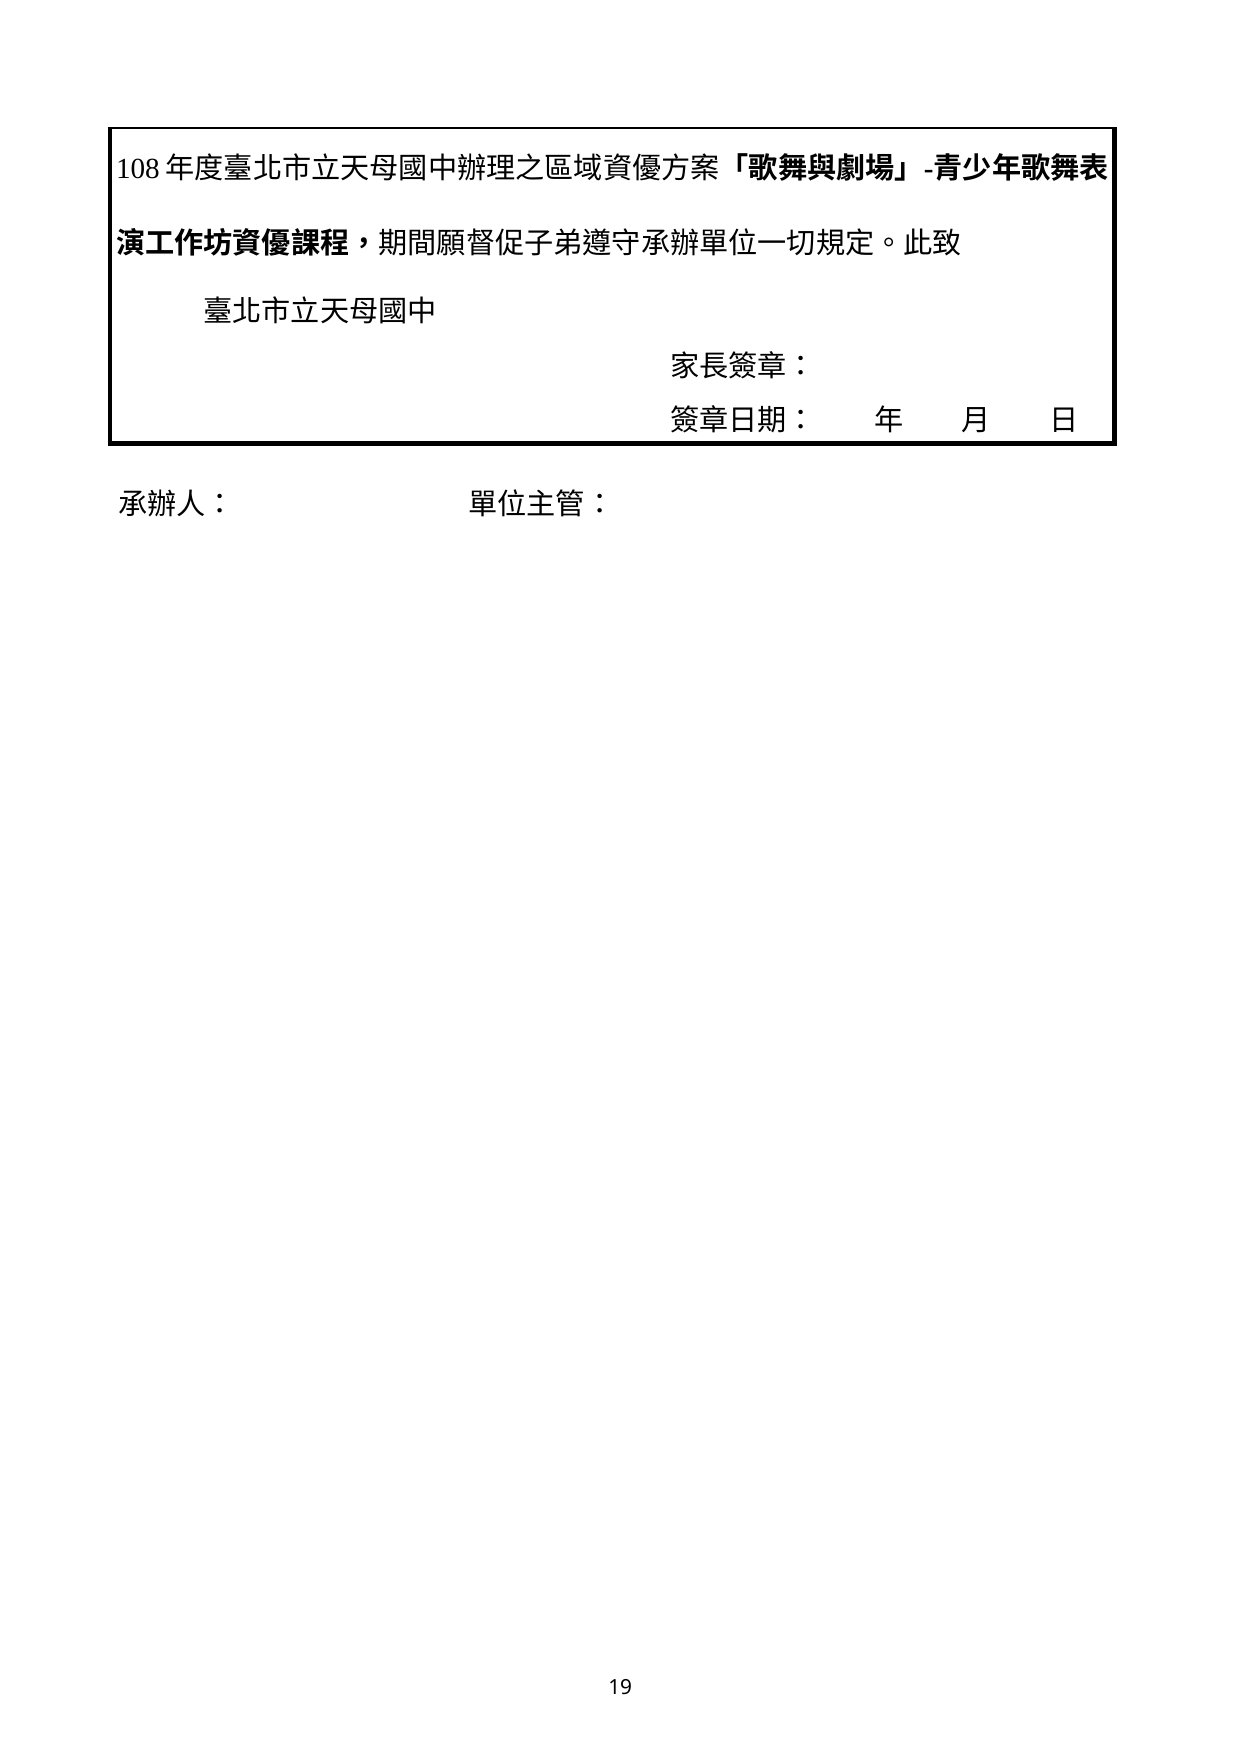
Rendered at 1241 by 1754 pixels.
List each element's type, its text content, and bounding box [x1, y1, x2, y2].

table_cell 108年度臺北市立天母國中辦理之區域資優方案「歌舞與劇場」-青少年歌舞表演工作坊資優課程，期間願督促子弟遵守承辦單位一切規定。此致 臺北市立天母國中 家長簽章： 簽章日期： 年 月 日 [112, 129, 1112, 441]
text 承辦人： 單位主管： [118, 464, 1122, 539]
